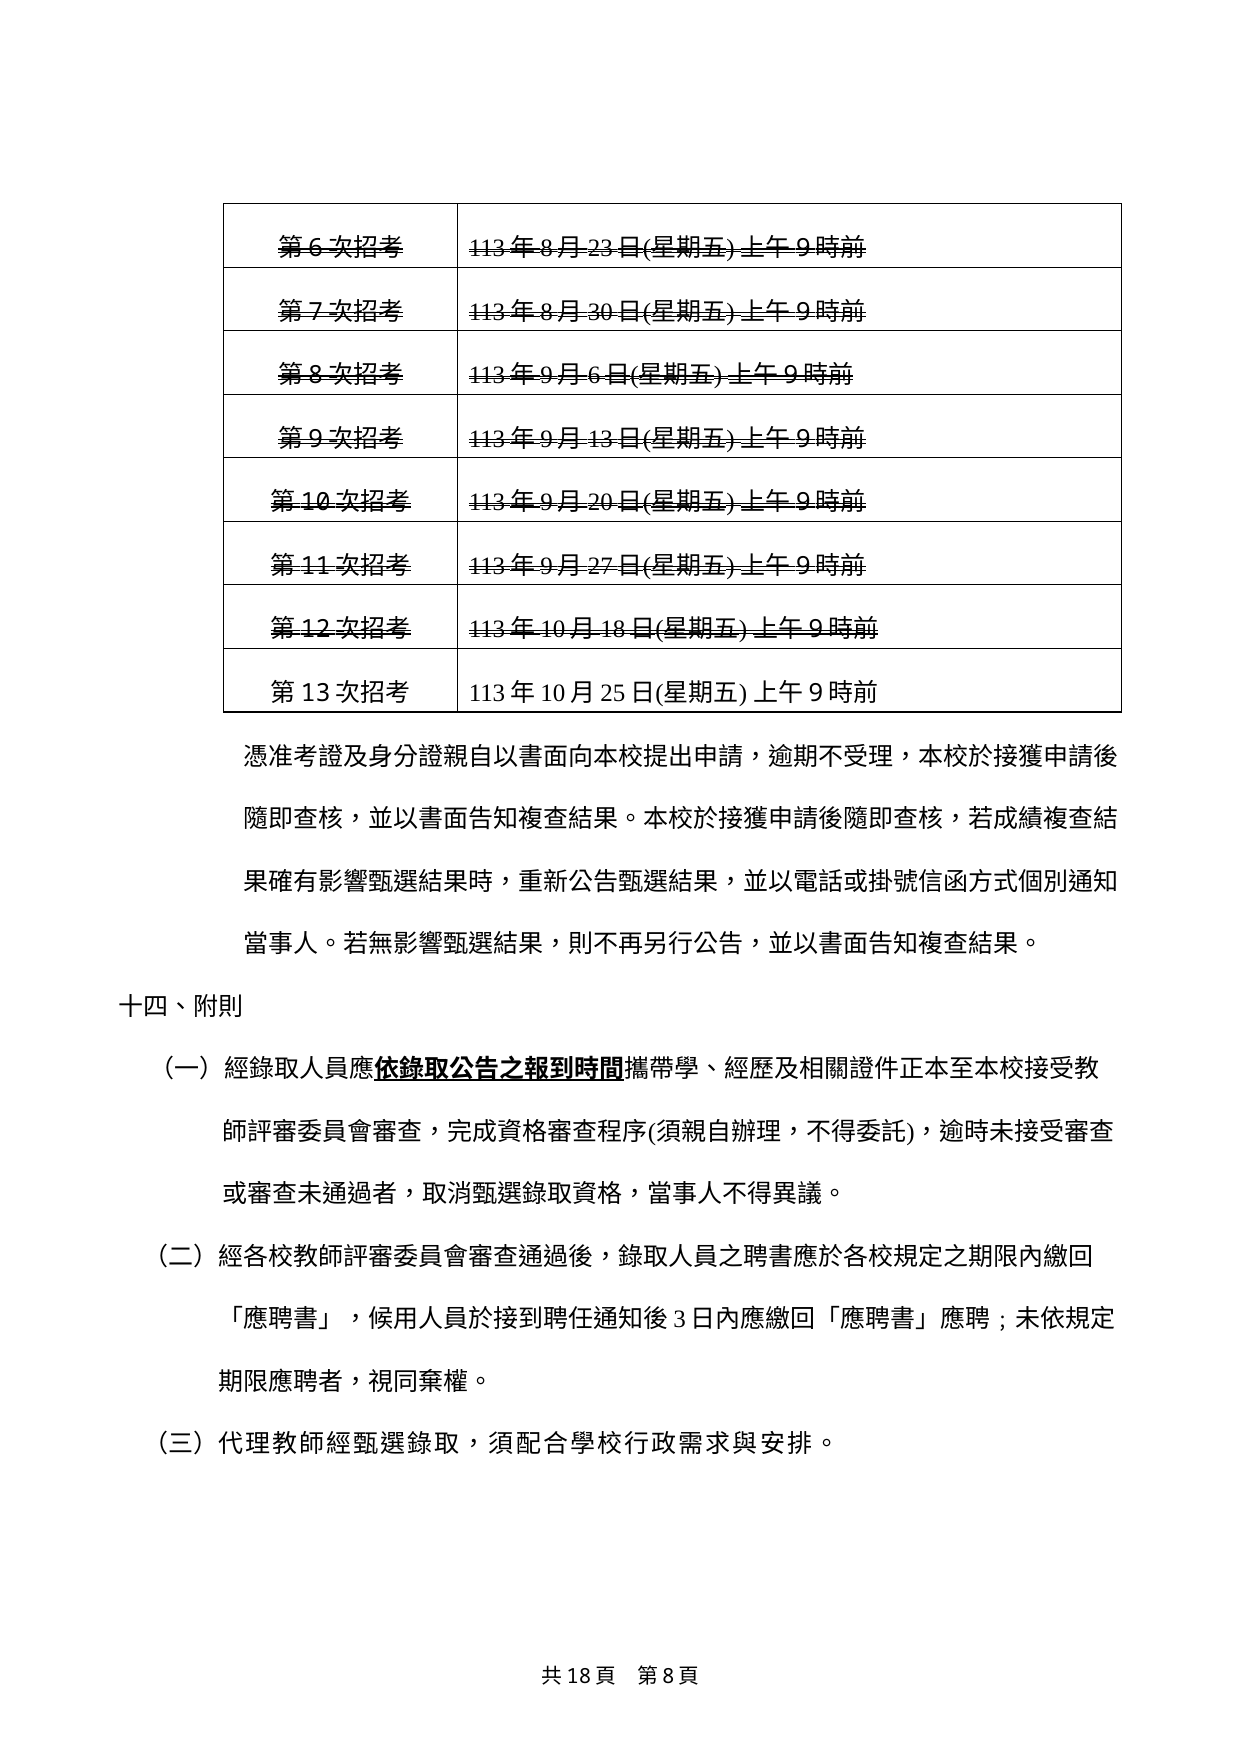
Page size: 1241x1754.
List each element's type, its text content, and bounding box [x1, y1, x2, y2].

table_cell 第12次招考 [224, 585, 457, 648]
table_cell 113年9月20日(星期五) 上午9時前 [458, 458, 1121, 521]
table_cell 113年10月18日(星期五) 上午9時前 [458, 585, 1121, 648]
table_cell 113年9月6日(星期五) 上午9時前 [458, 331, 1121, 394]
table_cell 113年10月25日(星期五) 上午9時前 [458, 649, 1121, 711]
table_cell 113年8月23日(星期五) 上午9時前 [458, 204, 1121, 267]
text （二）經各校教師評審委員會審查通過後，錄取人員之聘書應於各校規定之期限內繳回「應聘書」，候用人員於接到聘任通知後3日內應繳回「應聘書」應聘﹔未依規定期限應聘者，視同棄權。 [143, 1212, 1122, 1400]
table_cell 第8次招考 [224, 331, 457, 394]
table_cell 113年9月13日(星期五) 上午9時前 [458, 395, 1121, 457]
table_cell 第9次招考 [224, 395, 457, 457]
table_cell 113年9月27日(星期五) 上午9時前 [458, 522, 1121, 584]
text 十四、附則 [118, 962, 1122, 1025]
text 憑准考證及身分證親自以書面向本校提出申請，逾期不受理，本校於接獲申請後隨即查核，並以書面告知複查結果。本校於接獲申請後隨即查核，若成績複查結果確有影響甄選結果時，重新公告甄選結果，並以電話或掛號信函方式個別通知當事人。若無影響甄選結果，則不再另行公告，並以書面告知複查結果。 [243, 713, 1122, 962]
table_cell 第10次招考 [224, 458, 457, 521]
text （一）經錄取人員應依錄取公告之報到時間攜帶學、經歷及相關證件正本至本校接受教師評審委員會審查，完成資格審查程序(須親自辦理，不得委託)，逾時未接受審查或審查未通過者，取消甄選錄取資格，當事人不得異議。 [149, 1025, 1122, 1212]
table_cell 第11次招考 [224, 522, 457, 584]
table_cell 113年8月30日(星期五) 上午9時前 [458, 268, 1121, 330]
text （三）代理教師經甄選錄取，須配合學校行政需求與安排。 [118, 1400, 1122, 1462]
table_cell 第7次招考 [224, 268, 457, 330]
table_cell 第13次招考 [224, 649, 457, 711]
table_cell 第6次招考 [224, 204, 457, 267]
